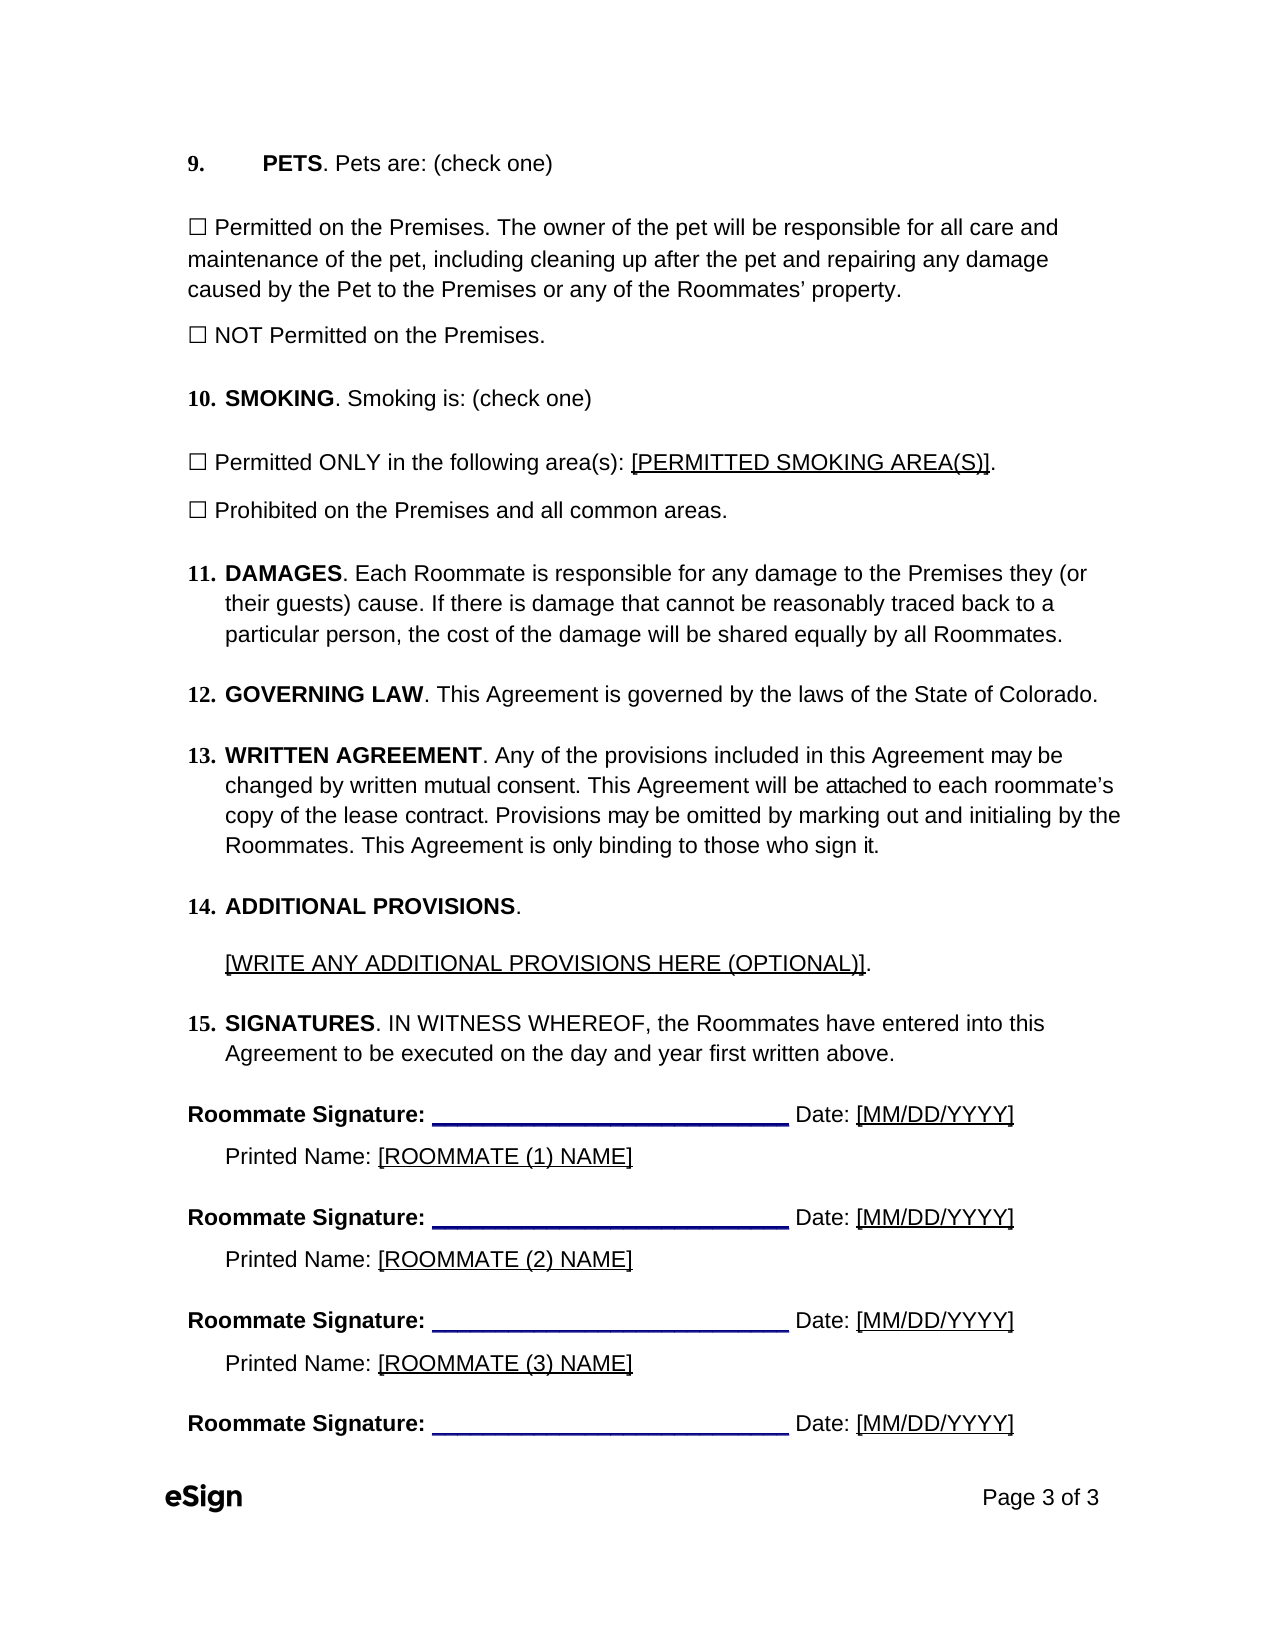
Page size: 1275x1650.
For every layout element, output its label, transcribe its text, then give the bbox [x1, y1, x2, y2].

text Printed Name: [ROOMMATE (3) NAME] [150, 1349, 1125, 1376]
list SIGNATURES. IN WITNESS WHEREOF, the Roommates have entered into this Agreement to be executed on the day and year first written above. [187, 1010, 1125, 1067]
list Roommate Signature: ____________________________ Date: [MM/DD/YYYY] [187, 1410, 1125, 1436]
list GOVERNING LAW. This Agreement is governed by the laws of the State of Colorado. [187, 681, 1125, 707]
list ☐ Permitted on the Premises. The owner of the pet will be responsible for all care and maintenance of the pet, including cleaning up after the pet and repairing any damage caused by the Pet to the Premises or any of the Roommates’ property. [187, 211, 1125, 302]
list ☐ Prohibited on the Premises and all common areas. [187, 494, 1125, 525]
list Roommate Signature: ____________________________ Date: [MM/DD/YYYY] [187, 1307, 1125, 1333]
text Printed Name: [ROOMMATE (1) NAME] [150, 1143, 1125, 1170]
list Roommate Signature: ____________________________ Date: [MM/DD/YYYY] [187, 1204, 1125, 1230]
list ☐ NOT Permitted on the Premises. [187, 319, 1125, 350]
list Roommate Signature: ____________________________ Date: [MM/DD/YYYY] [187, 1101, 1125, 1127]
list ☐ Permitted ONLY in the following area(s): [PERMITTED SMOKING AREA(S)]. [187, 445, 1125, 477]
list PETS. Pets are: (check one) [187, 150, 1125, 176]
list WRITTEN AGREEMENT. Any of the provisions included in this Agreement may be changed by written mutual consent. This Agreement will be attached to each roommate’s copy of the lease contract. Provisions may be omitted by marking out and initialing by the Roommates. This Agreement is only binding to those who sign it. [187, 742, 1125, 859]
list DAMAGES. Each Roommate is responsible for any damage to the Premises they (or their guests) cause. If there is damage that cannot be reasonably traced back to a particular person, the cost of the damage will be shared equally by all Roommates. [187, 560, 1125, 647]
list ADDITIONAL PROVISIONS. [187, 893, 1125, 919]
text Printed Name: [ROOMMATE (2) NAME] [150, 1246, 1125, 1273]
list SMOKING. Smoking is: (check one) [187, 385, 1125, 411]
list [WRITE ANY ADDITIONAL PROVISIONS HERE (OPTIONAL)]. [225, 949, 1125, 976]
